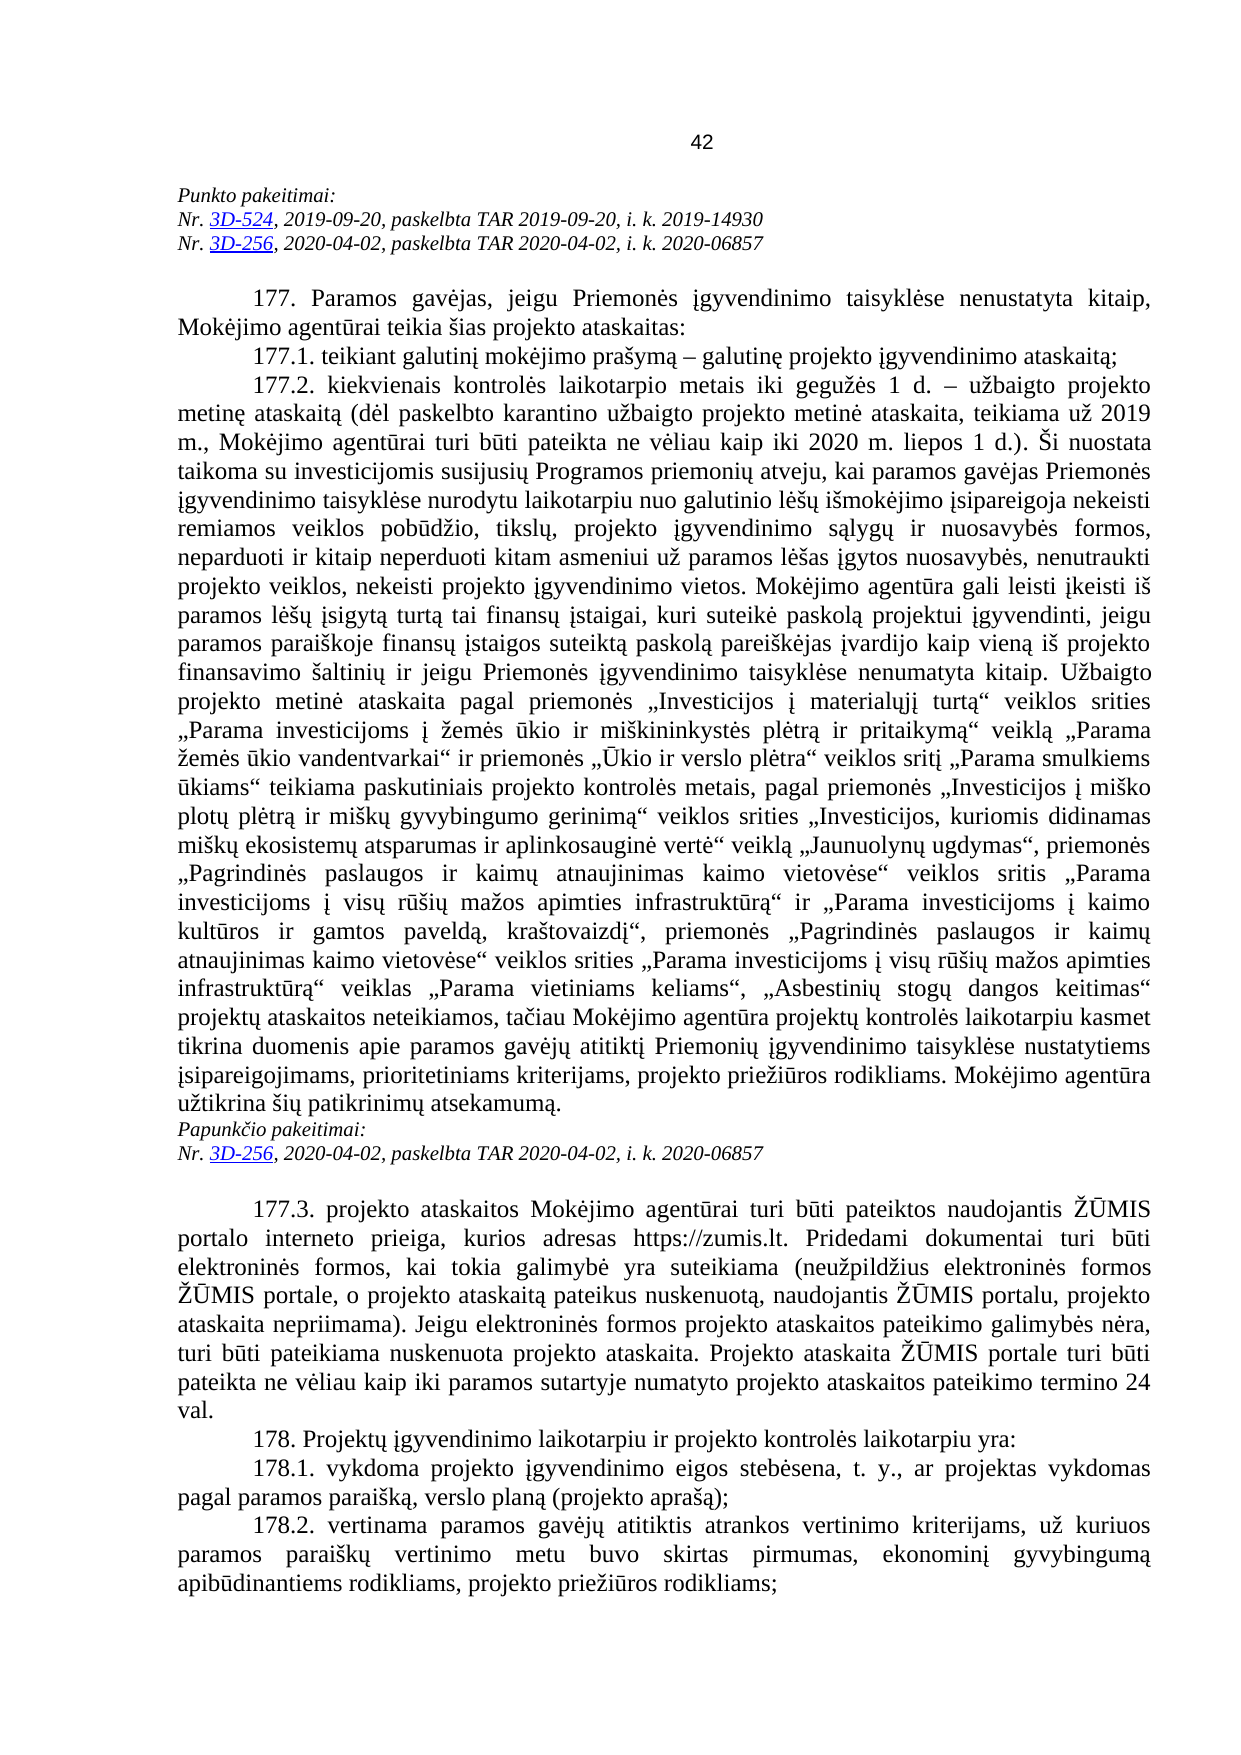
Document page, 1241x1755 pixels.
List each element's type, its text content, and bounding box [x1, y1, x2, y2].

text Nr. 3D-256, 2020-04-02, paskelbta TAR 2020-04-02, i. k. 2020-06857 [177, 1141, 1152, 1165]
text 178.1. vykdoma projekto įgyvendinimo eigos stebėsena, t. y., ar projektas vykdomas pagal paramos paraišką, verslo planą (projekto aprašą); [177, 1453, 1152, 1510]
text Papunkčio pakeitimai: [177, 1117, 1152, 1141]
text 178.2. vertinama paramos gavėjų atitiktis atrankos vertinimo kriterijams, už kuriuos paramos paraiškų vertinimo metu buvo skirtas pirmumas, ekonominį gyvybingumą apibūdinantiems rodikliams, projekto priežiūros rodikliams; [177, 1510, 1152, 1597]
text 177.3. projekto ataskaitos Mokėjimo agentūrai turi būti pateiktos naudojantis ŽŪMIS portalo interneto prieiga, kurios adresas https://zumis.lt. Pridedami dokumentai turi būti elektroninės formos, kai tokia galimybė yra suteikiama (neužpildžius elektroninės formos ŽŪMIS portale, o projekto ataskaitą pateikus nuskenuotą, naudojantis ŽŪMIS portalu, projekto ataskaita nepriimama). Jeigu elektroninės formos projekto ataskaitos pateikimo galimybės nėra, turi būti pateikiama nuskenuota projekto ataskaita. Projekto ataskaita ŽŪMIS portale turi būti pateikta ne vėliau kaip iki paramos sutartyje numatyto projekto ataskaitos pateikimo termino 24 val. [177, 1194, 1152, 1424]
text 178. Projektų įgyvendinimo laikotarpiu ir projekto kontrolės laikotarpiu yra: [177, 1424, 1152, 1453]
text Nr. 3D-256, 2020-04-02, paskelbta TAR 2020-04-02, i. k. 2020-06857 [177, 231, 1152, 255]
text Punkto pakeitimai: [177, 183, 1152, 207]
text 177.1. teikiant galutinį mokėjimo prašymą – galutinę projekto įgyvendinimo ataskaitą; [177, 341, 1152, 370]
text 177. Paramos gavėjas, jeigu Priemonės įgyvendinimo taisyklėse nenustatyta kitaip, Mokėjimo agentūrai teikia šias projekto ataskaitas: [177, 283, 1152, 341]
text Nr. 3D-524, 2019-09-20, paskelbta TAR 2019-09-20, i. k. 2019-14930 [177, 207, 1152, 231]
text 177.2. kiekvienais kontrolės laikotarpio metais iki gegužės 1 d. – užbaigto projekto metinę ataskaitą (dėl paskelbto karantino užbaigto projekto metinė ataskaita, teikiama už 2019 m., Mokėjimo agentūrai turi būti pateikta ne vėliau kaip iki 2020 m. liepos 1 d.). Ši nuostata taikoma su investicijomis susijusių Programos priemonių atveju, kai paramos gavėjas Priemonės įgyvendinimo taisyklėse nurodytu laikotarpiu nuo galutinio lėšų išmokėjimo įsipareigoja nekeisti remiamos veiklos pobūdžio, tikslų, projekto įgyvendinimo sąlygų ir nuosavybės formos, neparduoti ir kitaip neperduoti kitam asmeniui už paramos lėšas įgytos nuosavybės, nenutraukti projekto veiklos, nekeisti projekto įgyvendinimo vietos. Mokėjimo agentūra gali leisti įkeisti iš paramos lėšų įsigytą turtą tai finansų įstaigai, kuri suteikė paskolą projektui įgyvendinti, jeigu paramos paraiškoje finansų įstaigos suteiktą paskolą pareiškėjas įvardijo kaip vieną iš projekto finansavimo šaltinių ir jeigu Priemonės įgyvendinimo taisyklėse nenumatyta kitaip. Užbaigto projekto metinė ataskaita pagal priemonės „Investicijos į materialųjį turtą“ veiklos srities „Parama investicijoms į žemės ūkio ir miškininkystės plėtrą ir pritaikymą“ veiklą „Parama žemės ūkio vandentvarkai“ ir priemonės „Ūkio ir verslo plėtra“ veiklos sritį „Parama smulkiems ūkiams“ teikiama paskutiniais projekto kontrolės metais, pagal priemonės „Investicijos į miško plotų plėtrą ir miškų gyvybingumo gerinimą“ veiklos srities „Investicijos, kuriomis didinamas miškų ekosistemų atsparumas ir aplinkosauginė vertė“ veiklą „Jaunuolynų ugdymas“, priemonės „Pagrindinės paslaugos ir kaimų atnaujinimas kaimo vietovėse“ veiklos sritis „Parama investicijoms į visų rūšių mažos apimties infrastruktūrą“ ir „Parama investicijoms į kaimo kultūros ir gamtos paveldą, kraštovaizdį“, priemonės „Pagrindinės paslaugos ir kaimų atnaujinimas kaimo vietovėse“ veiklos srities „Parama investicijoms į visų rūšių mažos apimties infrastruktūrą“ veiklas „Parama vietiniams keliams“, „Asbestinių stogų dangos keitimas“ projektų ataskaitos neteikiamos, tačiau Mokėjimo agentūra projektų kontrolės laikotarpiu kasmet tikrina duomenis apie paramos gavėjų atitiktį Priemonių įgyvendinimo taisyklėse nustatytiems įsipareigojimams, prioritetiniams kriterijams, projekto priežiūros rodikliams. Mokėjimo agentūra užtikrina šių patikrinimų atsekamumą. [177, 370, 1152, 1117]
